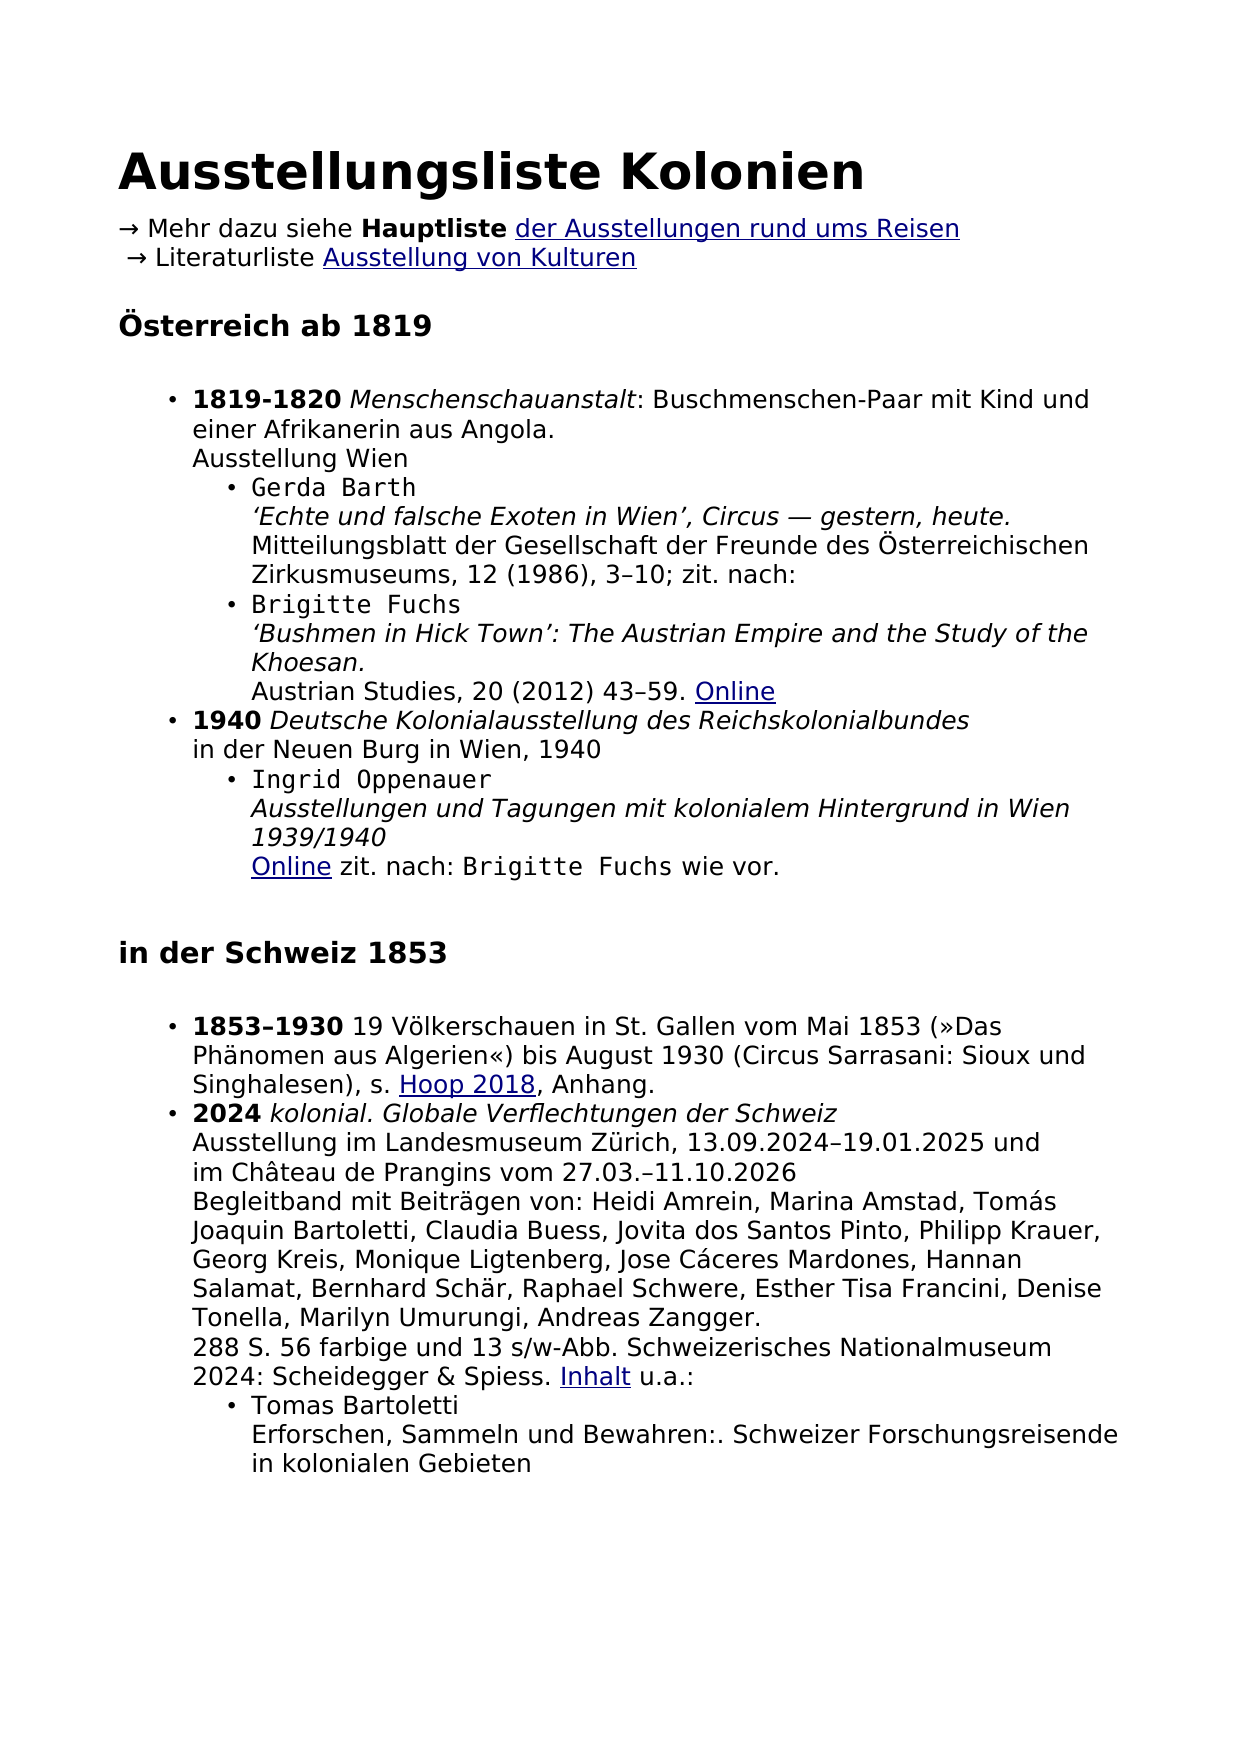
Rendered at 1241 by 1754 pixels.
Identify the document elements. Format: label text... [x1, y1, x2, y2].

text → Mehr dazu siehe Hauptliste der Ausstellungen rund ums Reisen → Literaturliste Ausstellung von Kulturen [118, 214, 1122, 272]
list 1853–1930 19 Völkerschauen in St. Gallen vom Mai 1853 (»Das Phänomen aus Algerien«) bis August 1930 (Circus Sarrasani: Sioux und Singhalesen), s. Hoop 2018, Anhang. [177, 1012, 1122, 1099]
list Gerda Barth ‘Echte und falsche Exoten in Wien’, Circus — gestern, heute. Mitteilungsblatt der Gesellschaft der Freunde des Österreichischen Zirkusmuseums, 12 (1986), 3–10; zit. nach: [236, 473, 1122, 590]
subtitle Ausstellungsliste Kolonien [118, 143, 1122, 201]
list Brigitte Fuchs ‘Bushmen in Hick Town’: The Austrian Empire and the Study of the Khoesan. Austrian Studies, 20 (2012) 43–59. Online [236, 590, 1122, 706]
subtitle Österreich ab 1819 [118, 310, 1122, 344]
list Tomas Bartoletti Erforschen, Sammeln und Bewahren:. Schweizer Forschungsreisende in kolonialen Gebieten [236, 1391, 1122, 1478]
list 2024 kolonial. Globale Verflechtungen der Schweiz Ausstellung im Landesmuseum Zürich, 13.09.2024–19.01.2025 und im Château de Prangins vom 27.03.–11.10.2026 Begleitband mit Beiträgen von: Heidi Amrein, Marina Amstad, Tomás Joaquin Bartoletti, Claudia Buess, Jovita dos Santos Pinto, Philipp Krauer, Georg Kreis, Monique Ligtenberg, Jose Cáceres Mardones, Hannan Salamat, Bernhard Schär, Raphael Schwere, Esther Tisa Francini, Denise Tonella, Marilyn Umurungi, Andreas Zangger. 288 S. 56 farbige und 13 s/w-Abb. Schweizerisches Nationalmuseum 2024: Scheidegger & Spiess. Inhalt u.a.: [177, 1099, 1122, 1391]
list Ingrid Oppenauer Ausstellungen und Tagungen mit kolonialem Hintergrund in Wien 1939/1940 Online zit. nach: Brigitte Fuchs wie vor. [236, 765, 1122, 881]
subtitle in der Schweiz 1853 [118, 936, 1122, 970]
list 1940 Deutsche Kolonialausstellung des Reichskolonialbundes in der Neuen Burg in Wien, 1940 [177, 706, 1122, 765]
list 1819-1820 Menschenschauanstalt: Buschmenschen-Paar mit Kind und einer Afrikanerin aus Angola. Ausstellung Wien [177, 386, 1122, 473]
